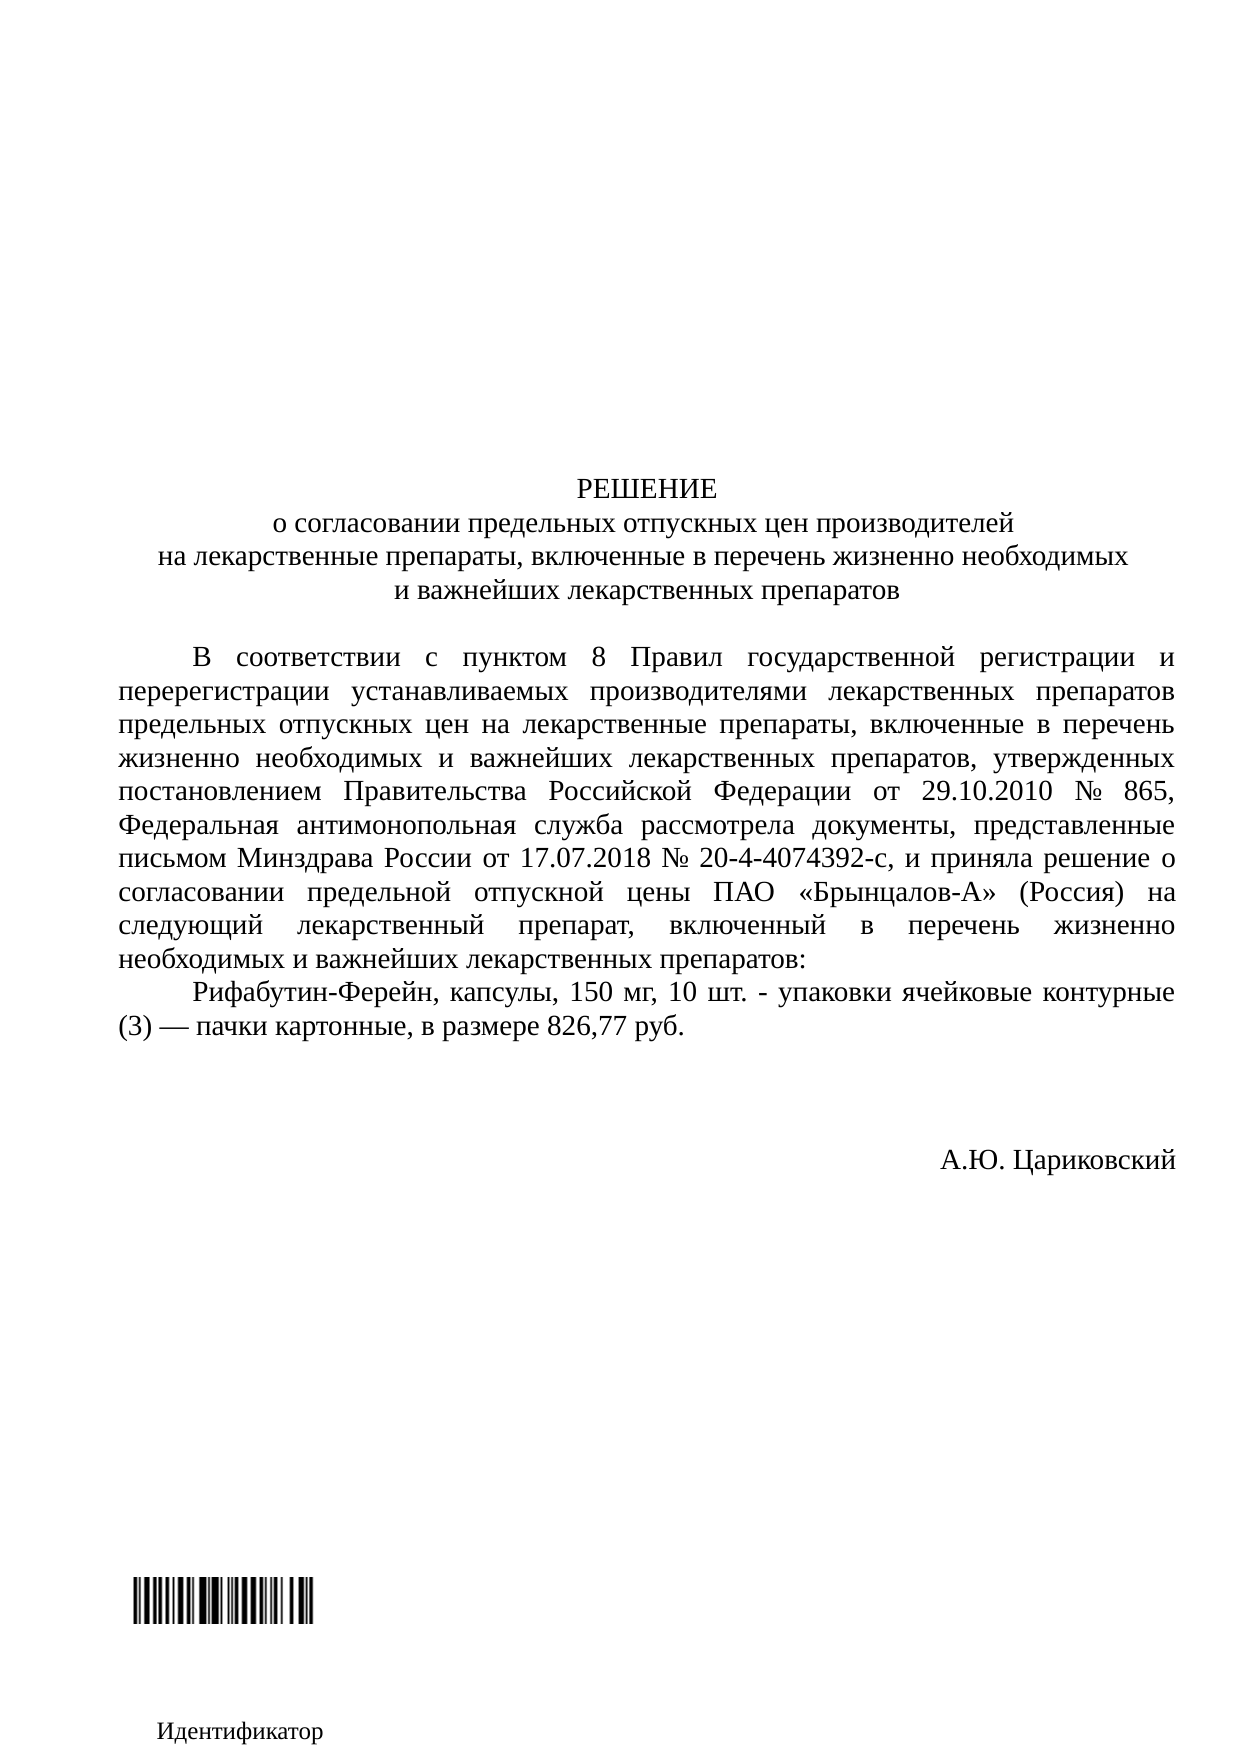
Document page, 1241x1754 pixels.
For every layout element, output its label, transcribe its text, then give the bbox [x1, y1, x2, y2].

text А.Ю. Цариковский [118, 1142, 1176, 1176]
text на лекарственные препараты, включенные в перечень жизненно необходимых [118, 538, 1176, 572]
text В соответствии с пунктом 8 Правил государственной регистрации и перерегистрации устанавливаемых производителями лекарственных препаратов предельных отпускных цен на лекарственные препараты, включенные в перечень жизненно необходимых и важнейших лекарственных препаратов, утвержденных постановлением Правительства Российской Федерации от 29.10.2010 № 865, Федеральная антимонопольная служба рассмотрела документы, представленные письмом Минздрава России от 17.07.2018 № 20-4-4074392-с, и приняла решение о согласовании предельной отпускной цены ПАО «Брынцалов-А» (Россия) на следующий лекарственный препарат, включенный в перечень жизненно необходимых и важнейших лекарственных препаратов: [118, 639, 1176, 974]
text РЕШЕНИЕ [118, 471, 1176, 505]
picture [118, 1577, 331, 1624]
text и важнейших лекарственных препаратов [118, 572, 1176, 606]
text Рифабутин-Ферейн, капсулы, 150 мг, 10 шт. - упаковки ячейковые контурные (3) — пачки картонные, в размере 826,77 руб. [118, 974, 1176, 1042]
text о согласовании предельных отпускных цен производителей [118, 505, 1176, 538]
